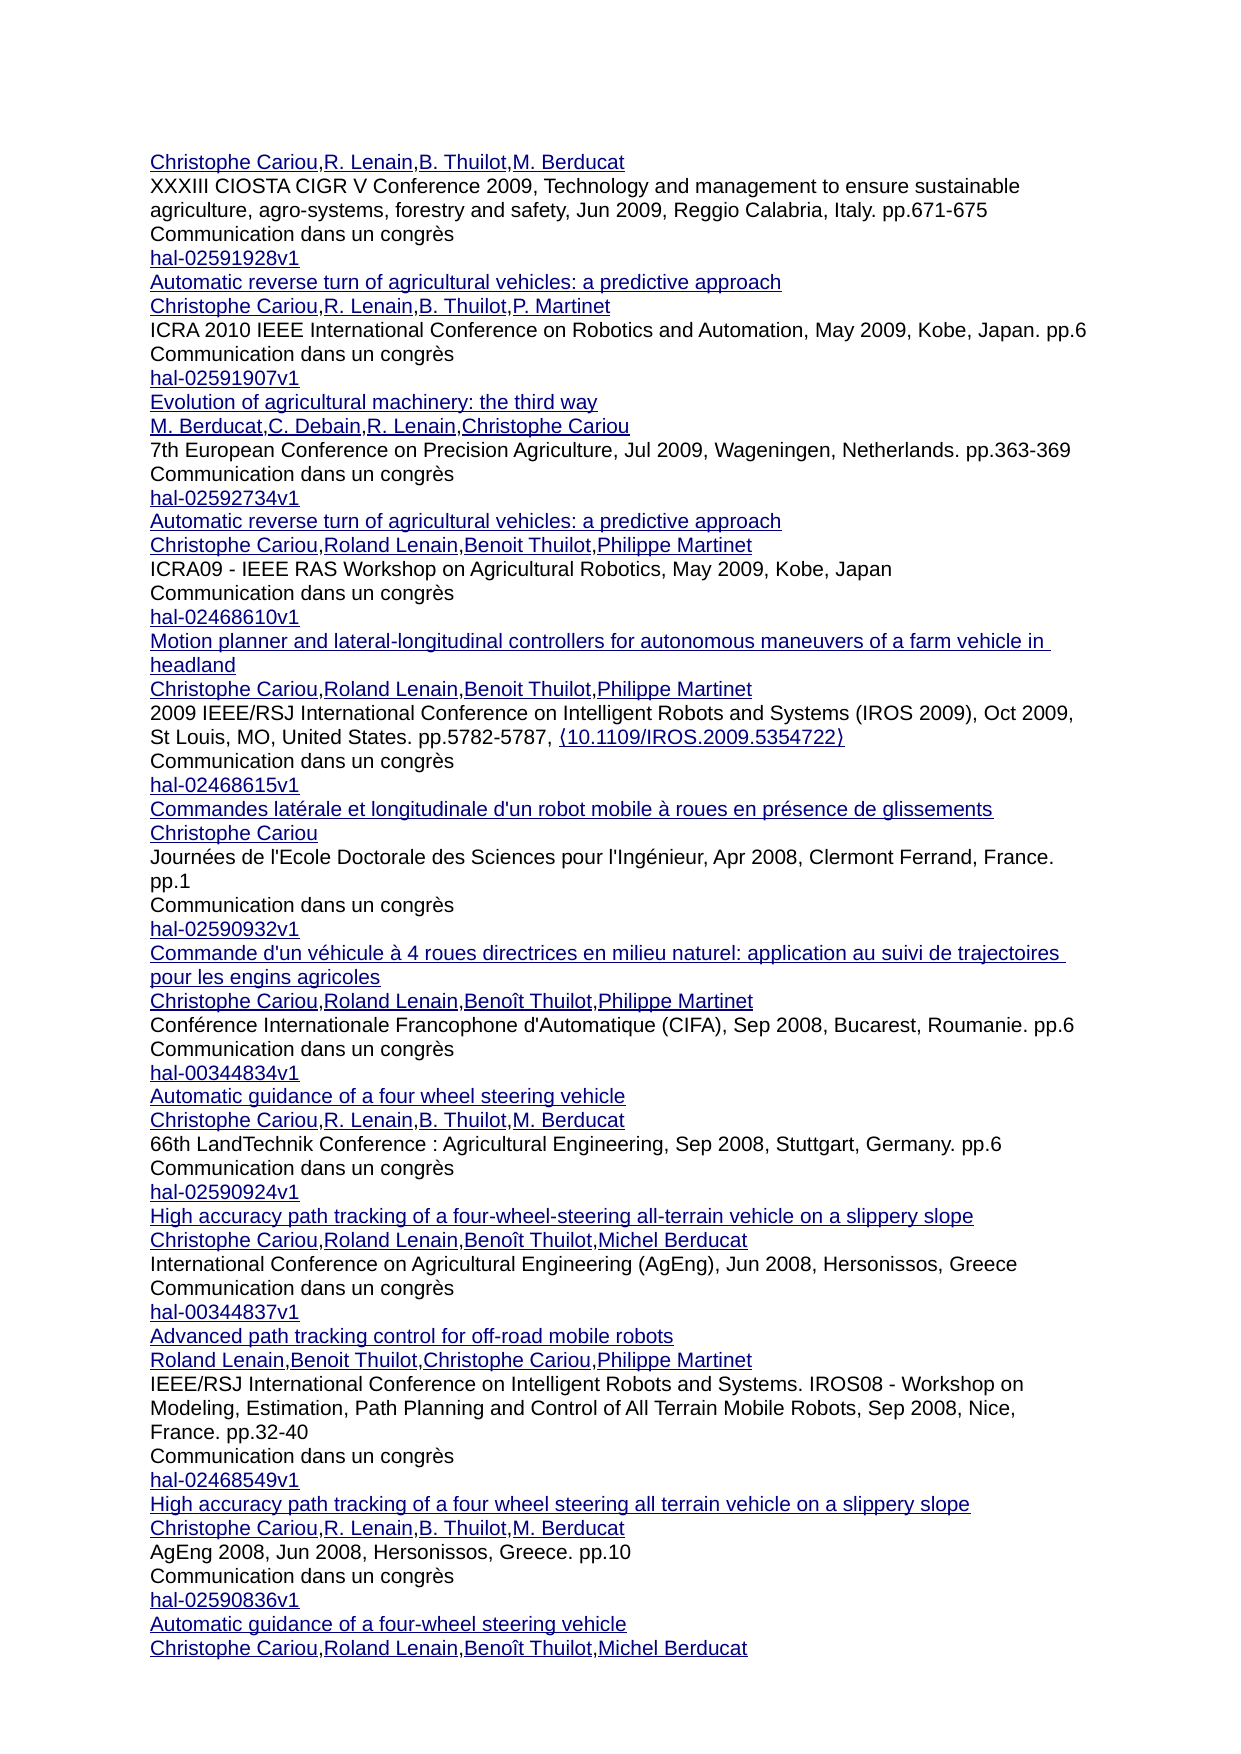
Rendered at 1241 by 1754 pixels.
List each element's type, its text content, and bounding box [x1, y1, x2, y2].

table_cell Advanced path tracking control for off-road mobile robots Roland Lenain,Benoit Thuilot,Christophe Cariou,Philippe Martinet IEEE/RSJ International Conference on Intelligent Robots and Systems. IROS08 - Workshop on Modeling, Estimation, Path Planning and Control of All Terrain Mobile Robots, Sep 2008, Nice, France. pp.32-40 Communication dans un congrès hal-02468549v1 [150, 1324, 1090, 1492]
table_cell Commande d'un véhicule à 4 roues directrices en milieu naturel: application au suivi de trajectoires pour les engins agricoles Christophe Cariou,Roland Lenain,Benoît Thuilot,Philippe Martinet Conférence Internationale Francophone d'Automatique (CIFA), Sep 2008, Bucarest, Roumanie. pp.6 Communication dans un congrès hal-00344834v1 [150, 941, 1090, 1084]
table_cell Automatic reverse turn of agricultural vehicles: a predictive approach Christophe Cariou,R. Lenain,B. Thuilot,P. Martinet ICRA 2010 IEEE International Conference on Robotics and Automation, May 2009, Kobe, Japan. pp.6 Communication dans un congrès hal-02591907v1 [150, 270, 1090, 389]
table_cell Automatic reverse turn of agricultural vehicles: a predictive approach Christophe Cariou,Roland Lenain,Benoit Thuilot,Philippe Martinet ICRA09 - IEEE RAS Workshop on Agricultural Robotics, May 2009, Kobe, Japan Communication dans un congrès hal-02468610v1 [150, 509, 1090, 629]
table_cell Evolution of agricultural machinery: the third way M. Berducat,C. Debain,R. Lenain,Christophe Cariou 7th European Conference on Precision Agriculture, Jul 2009, Wageningen, Netherlands. pp.363-369 Communication dans un congrès hal-02592734v1 [150, 390, 1090, 509]
table_cell Christophe Cariou,R. Lenain,B. Thuilot,M. Berducat XXXIII CIOSTA CIGR V Conference 2009, Technology and management to ensure sustainable agriculture, agro-systems, forestry and safety, Jun 2009, Reggio Calabria, Italy. pp.671-675 Communication dans un congrès hal-02591928v1 [150, 150, 1090, 270]
table_cell High accuracy path tracking of a four-wheel-steering all-terrain vehicle on a slippery slope Christophe Cariou,Roland Lenain,Benoît Thuilot,Michel Berducat International Conference on Agricultural Engineering (AgEng), Jun 2008, Hersonissos, Greece Communication dans un congrès hal-00344837v1 [150, 1204, 1090, 1324]
table_cell Automatic guidance of a four wheel steering vehicle Christophe Cariou,R. Lenain,B. Thuilot,M. Berducat 66th LandTechnik Conference : Agricultural Engineering, Sep 2008, Stuttgart, Germany. pp.6 Communication dans un congrès hal-02590924v1 [150, 1084, 1090, 1204]
table_cell Automatic guidance of a four-wheel steering vehicle Christophe Cariou,Roland Lenain,Benoît Thuilot,Michel Berducat [150, 1611, 1090, 1659]
table_cell Commandes latérale et longitudinale d'un robot mobile à roues en présence de glissements Christophe Cariou Journées de l'Ecole Doctorale des Sciences pour l'Ingénieur, Apr 2008, Clermont Ferrand, France. pp.1 Communication dans un congrès hal-02590932v1 [150, 797, 1090, 941]
table_cell Motion planner and lateral-longitudinal controllers for autonomous maneuvers of a farm vehicle in headland Christophe Cariou,Roland Lenain,Benoit Thuilot,Philippe Martinet 2009 IEEE/RSJ International Conference on Intelligent Robots and Systems (IROS 2009), Oct 2009, St Louis, MO, United States. pp.5782-5787, ⟨10.1109/IROS.2009.5354722⟩ Communication dans un congrès hal-02468615v1 [150, 629, 1090, 797]
table_cell High accuracy path tracking of a four wheel steering all terrain vehicle on a slippery slope Christophe Cariou,R. Lenain,B. Thuilot,M. Berducat AgEng 2008, Jun 2008, Hersonissos, Greece. pp.10 Communication dans un congrès hal-02590836v1 [150, 1492, 1090, 1611]
